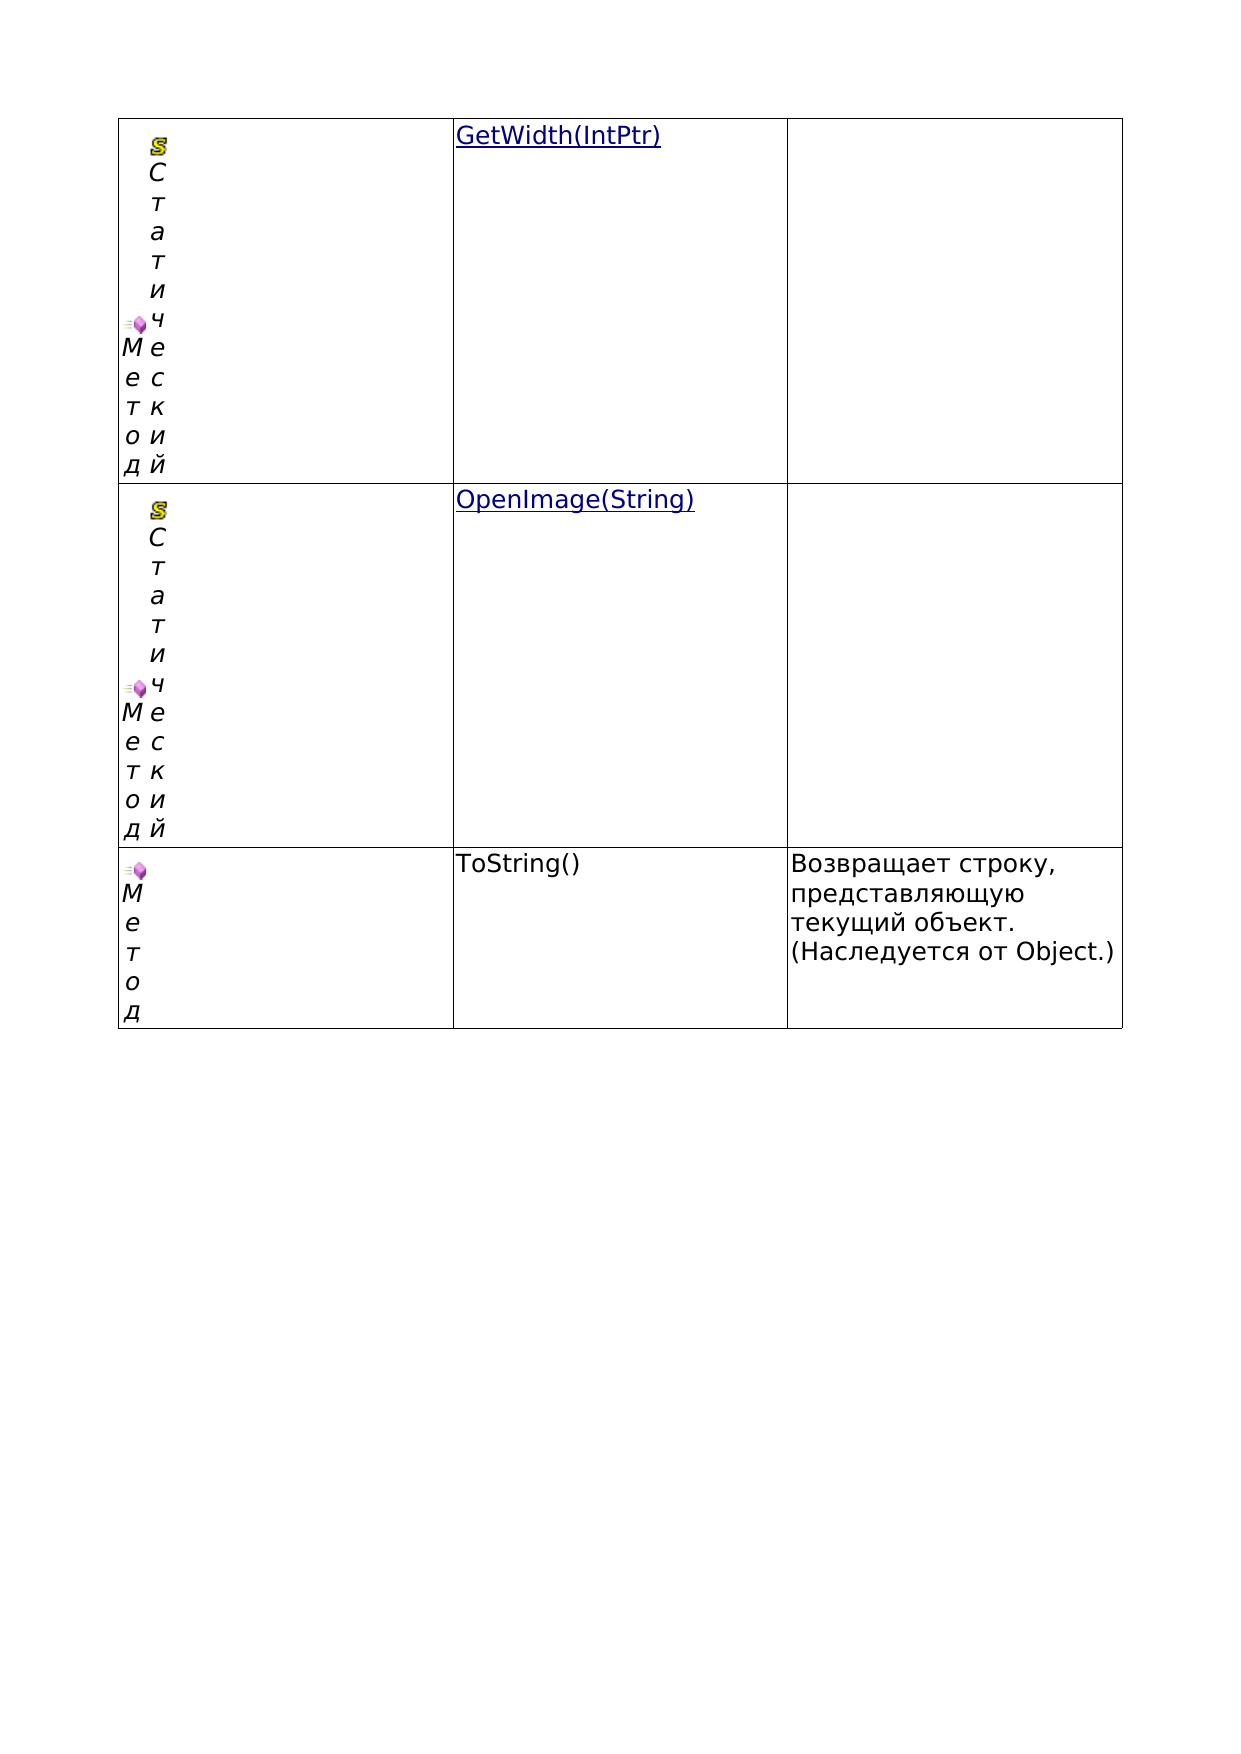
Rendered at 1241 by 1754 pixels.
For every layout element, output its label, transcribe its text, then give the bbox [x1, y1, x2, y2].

table_cell GetWidth(IntPtr) [454, 119, 787, 482]
table_cell ToString() [454, 848, 787, 1028]
table_cell OpenImage(String) [454, 484, 787, 847]
table_cell Возвращает строку, представляющую текущий объект. (Наследуется от Object.) [788, 848, 1122, 1028]
picture [146, 133, 172, 159]
picture [146, 497, 172, 523]
table_cell [119, 848, 453, 1028]
table_cell [788, 119, 1122, 482]
table_cell [119, 484, 453, 847]
table_cell [119, 119, 453, 482]
picture [121, 680, 146, 698]
table_cell [788, 484, 1122, 847]
picture [121, 316, 146, 334]
picture [121, 862, 147, 880]
